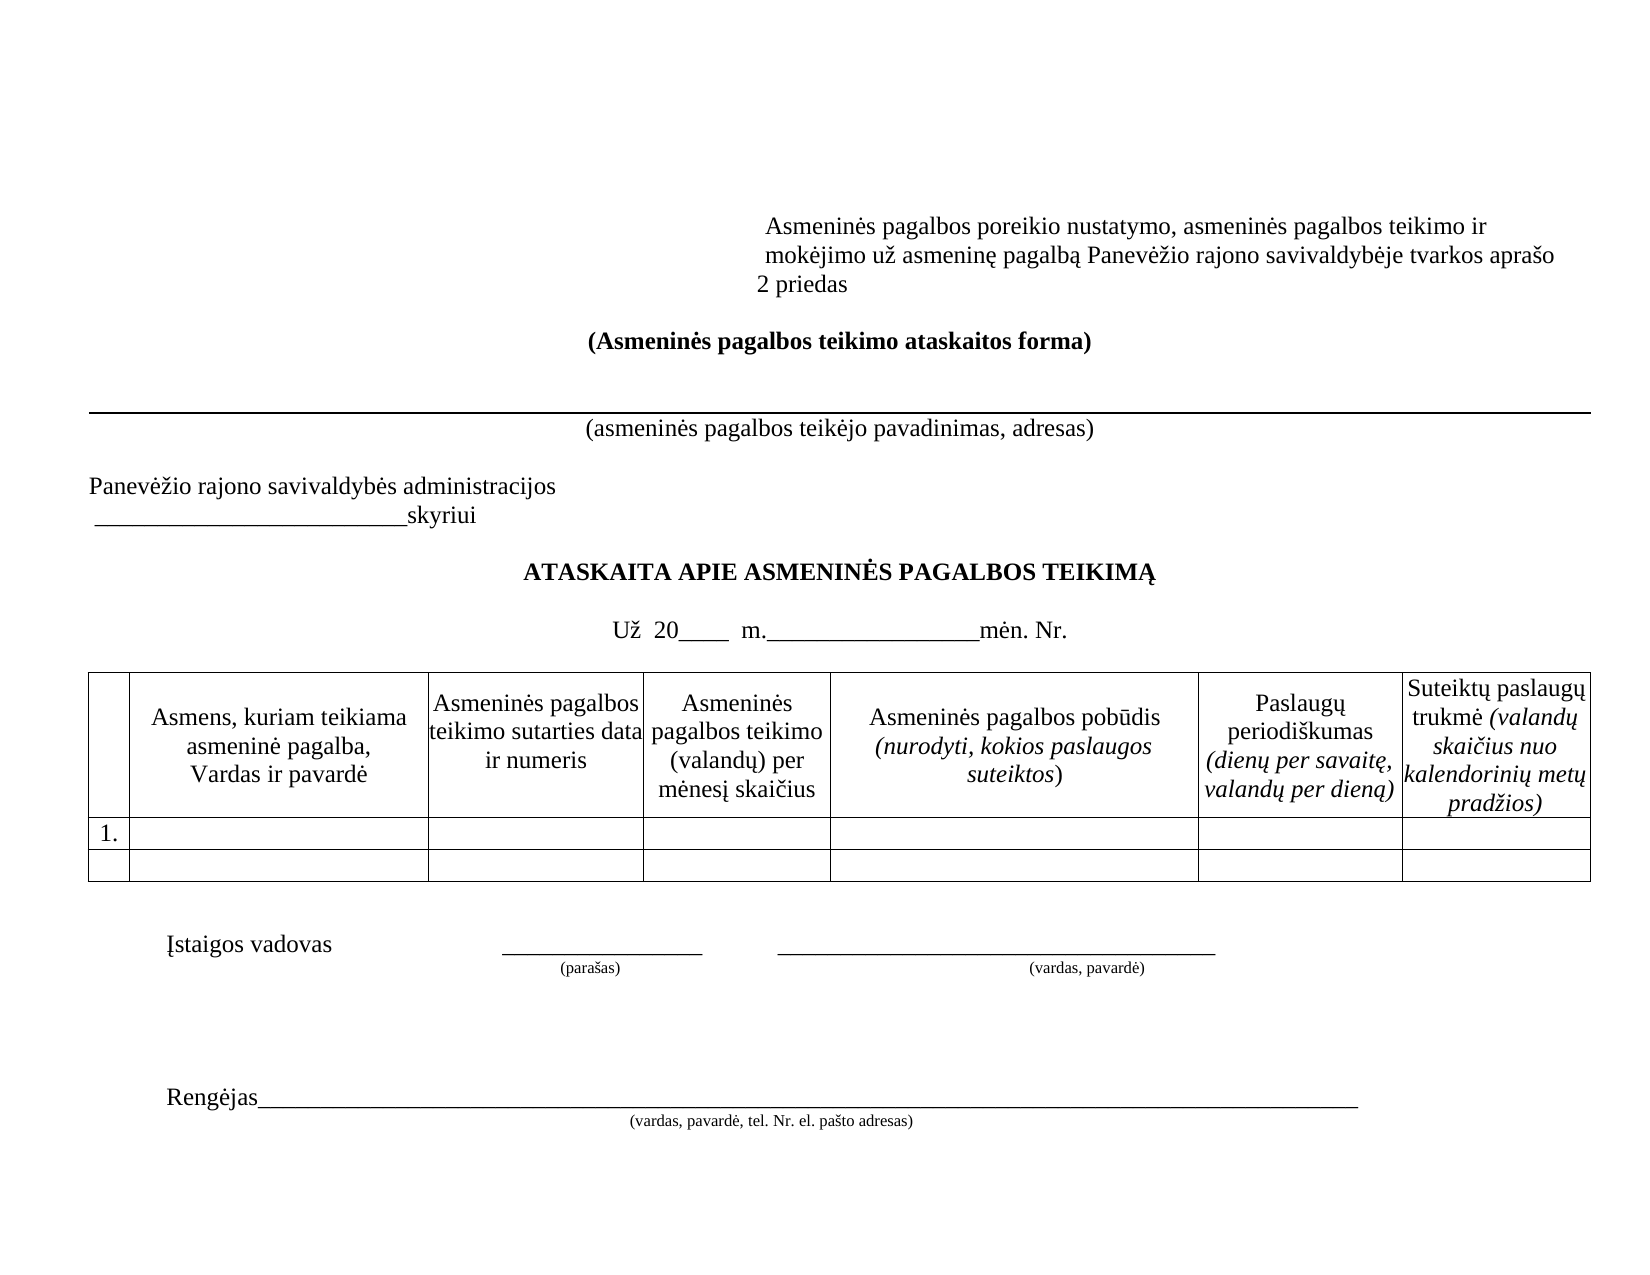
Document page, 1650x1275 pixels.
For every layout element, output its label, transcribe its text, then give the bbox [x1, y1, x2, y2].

table_cell 1. [89, 818, 129, 849]
text Rengėjas________________________________________________________________________________________ [89, 1082, 1591, 1110]
table_cell [130, 818, 428, 849]
text 2 priedas [566, 269, 1591, 297]
table_cell [130, 850, 428, 881]
text Asmeninės pagalbos poreikio nustatymo, asmeninės pagalbos teikimo ir mokėjimo už asmeninę pagalbą Panevėžio rajono savivaldybėje tvarkos aprašo [765, 211, 1591, 269]
text Įstaigos vadovas ________________ ___________________________________ [89, 929, 1591, 958]
table_header [89, 384, 1591, 412]
table_cell [429, 818, 643, 849]
text (asmeninės pagalbos teikėjo pavadinimas, adresas) [89, 414, 1591, 442]
table_cell [1403, 818, 1590, 849]
table_header Suteiktų paslaugų trukmė (valandų skaičius nuo kalendorinių metų pradžios) [1403, 673, 1590, 817]
text ATASKAITA APIE ASMENINĖS PAGALBOS TEIKIMĄ [89, 557, 1591, 586]
text Panevėžio rajono savivaldybės administracijos [89, 471, 1591, 500]
table_cell [644, 818, 830, 849]
table_header [89, 673, 129, 817]
text (Asmeninės pagalbos teikimo ataskaitos forma) [89, 326, 1591, 355]
table_cell [1199, 850, 1402, 881]
table_cell [429, 850, 643, 881]
text (vardas, pavardė, tel. Nr. el. pašto adresas) [404, 1110, 1591, 1139]
table_header Asmens, kuriam teikiama asmeninė pagalba, Vardas ir pavardė [130, 673, 428, 817]
table_cell [89, 850, 129, 881]
table_cell [644, 850, 830, 881]
table_header Asmeninės pagalbos pobūdis (nurodyti, kokios paslaugos suteiktos) [831, 673, 1198, 817]
text _________________________skyriui [89, 500, 1591, 528]
table_cell [831, 850, 1198, 881]
table_cell [1199, 818, 1402, 849]
table_header Asmeninės pagalbos teikimo sutarties data ir numeris [429, 673, 643, 817]
table_header Asmeninės pagalbos teikimo (valandų) per mėnesį skaičius [644, 673, 830, 817]
table_cell [1403, 850, 1590, 881]
text Už 20____ m._________________mėn. Nr. [89, 615, 1591, 643]
table_cell [831, 818, 1198, 849]
table_header Paslaugų periodiškumas (dienų per savaitę, valandų per dieną) [1199, 673, 1402, 817]
text (parašas) (vardas, pavardė) [89, 958, 1591, 987]
